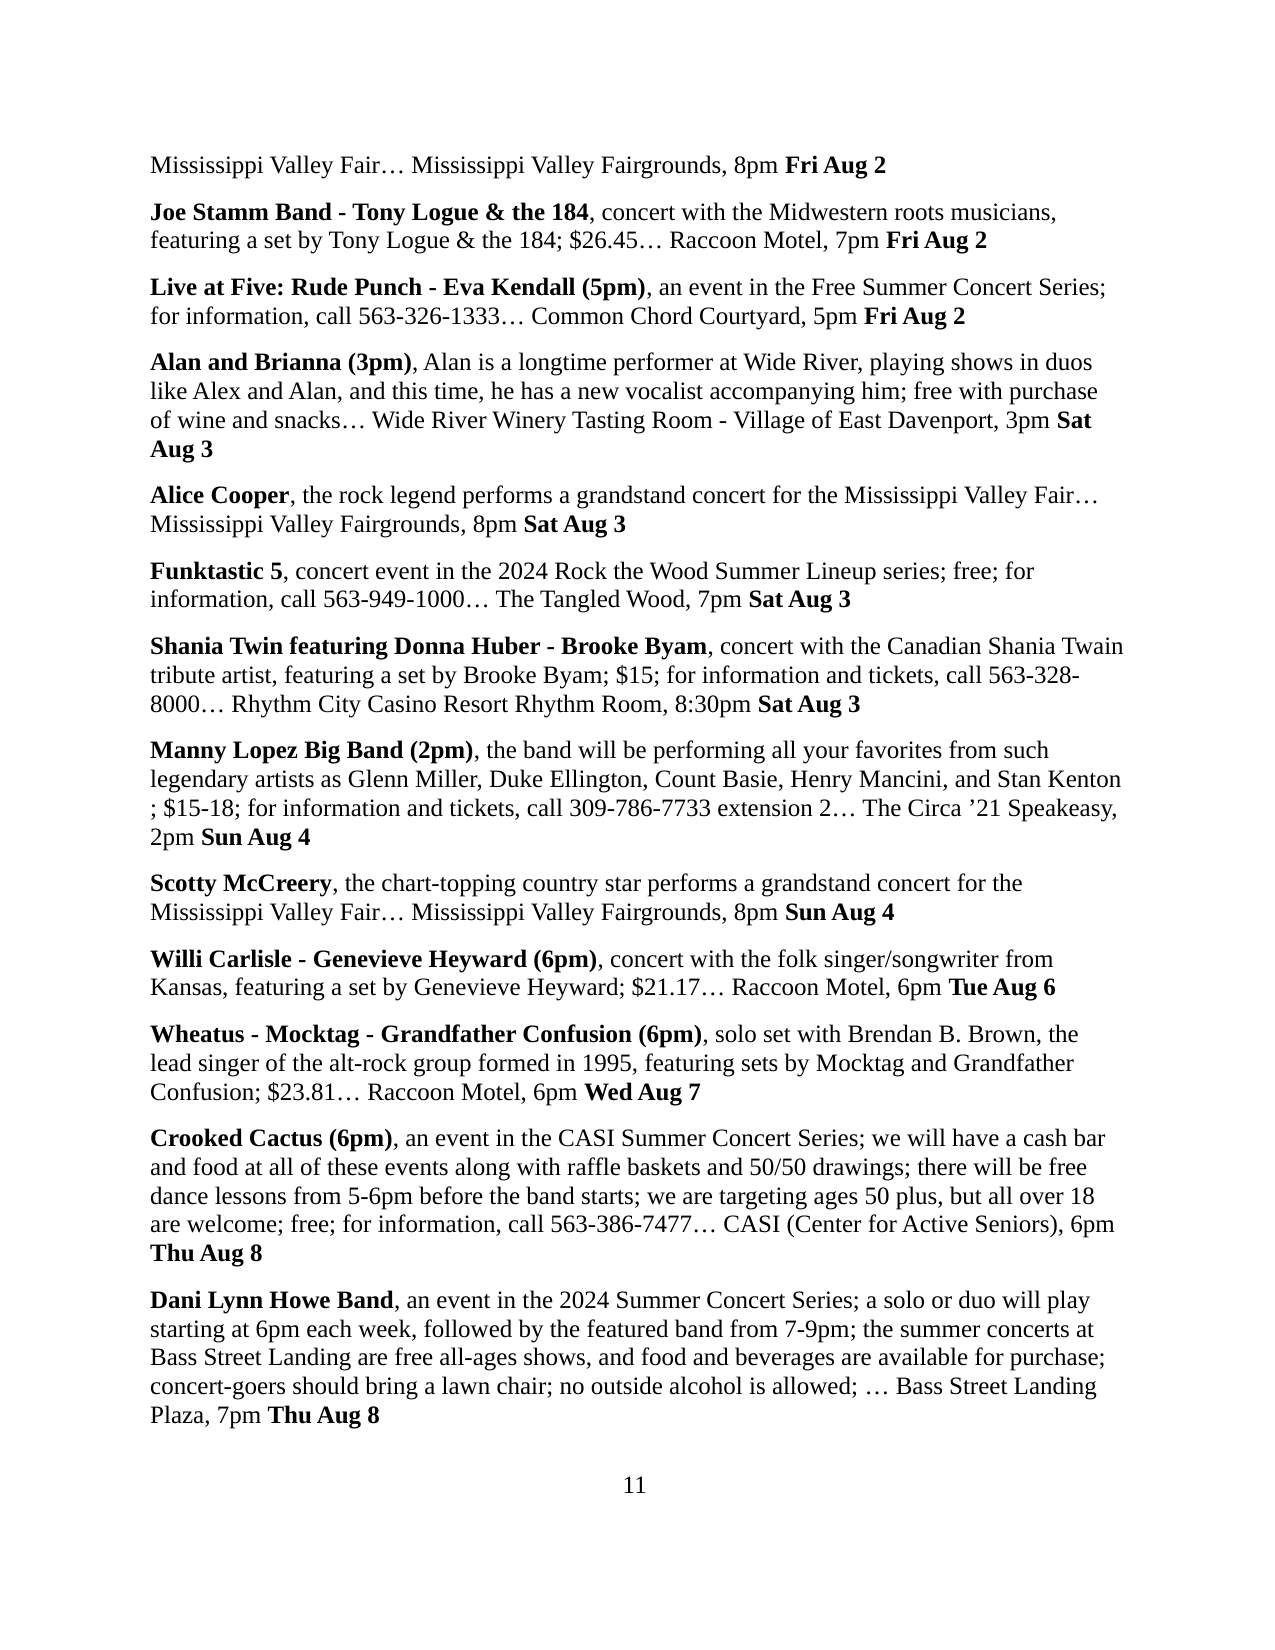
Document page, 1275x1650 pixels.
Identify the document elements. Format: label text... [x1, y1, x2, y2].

text Manny Lopez Big Band (2pm), the band will be performing all your favorites from such legendary artists as Glenn Miller, Duke Ellington, Count Basie, Henry Mancini, and Stan Kenton​; $15-18; for information and tickets, call 309-786-7733 extension 2… The Circa ’21 Speakeasy, 2pm Sun Aug 4 [150, 735, 1125, 850]
text Crooked Cactus (6pm), an event in the CASI Summer Concert Series; we will have a cash bar and food at all of these events along with raffle baskets and 50/50 drawings; there will be free dance lessons from 5-6pm before the band starts; we are targeting ages 50 plus, but all over 18 are welcome; free; for information, call 563-386-7477… CASI (Center for Active Seniors), 6pm Thu Aug 8 [150, 1123, 1125, 1267]
text Joe Stamm Band - Tony Logue & the 184, concert with the Midwestern roots musicians, featuring a set by Tony Logue & the 184; $26.45… Raccoon Motel, 7pm Fri Aug 2 [150, 197, 1125, 254]
text Wheatus - Mocktag - Grandfather Confusion (6pm), solo set with Brendan B. Brown, the lead singer of the alt-rock group formed in 1995, featuring sets by Mocktag and Grandfather Confusion; $23.81… Raccoon Motel, 6pm Wed Aug 7 [150, 1019, 1125, 1105]
text Shania Twin featuring Donna Huber - Brooke Byam, concert with the Canadian Shania Twain tribute artist, featuring a set by Brooke Byam; $15; for information and tickets, call 563-328-8000… Rhythm City Casino Resort Rhythm Room, 8:30pm Sat Aug 3 [150, 631, 1125, 717]
text Dani Lynn Howe Band, an event in the 2024 Summer Concert Series; a solo or duo will play starting at 6pm each week, followed by the featured band from 7-9pm; the summer concerts at Bass Street Landing are free all-ages shows, and food and beverages are available for purchase; concert-goers should bring a lawn chair; no outside alcohol is allowed; … Bass Street Landing Plaza, 7pm Thu Aug 8 [150, 1285, 1125, 1429]
text Mississippi Valley Fair… Mississippi Valley Fairgrounds, 8pm Fri Aug 2 [150, 150, 1125, 179]
text Alice Cooper, the rock legend performs a grandstand concert for the Mississippi Valley Fair… Mississippi Valley Fairgrounds, 8pm Sat Aug 3 [150, 480, 1125, 538]
text Alan and Brianna (3pm), Alan is a longtime performer at Wide River, playing shows in duos like Alex and Alan, and this time, he has a new vocalist accompanying him; free with purchase of wine and snacks… Wide River Winery Tasting Room - Village of East Davenport, 3pm Sat Aug 3 [150, 347, 1125, 462]
text Funktastic 5, concert event in the 2024 Rock the Wood Summer Lineup series; free; for information, call 563-949-1000… The Tangled Wood, 7pm Sat Aug 3 [150, 556, 1125, 613]
text Willi Carlisle - Genevieve Heyward (6pm), concert with the folk singer/songwriter from Kansas, featuring a set by Genevieve Heyward; $21.17… Raccoon Motel, 6pm Tue Aug 6 [150, 944, 1125, 1001]
text Live at Five: Rude Punch - Eva Kendall (5pm), an event in the Free Summer Concert Series; for information, call 563-326-1333… Common Chord Courtyard, 5pm Fri Aug 2 [150, 272, 1125, 329]
text Scotty McCreery, the chart-topping country star performs a grandstand concert for the Mississippi Valley Fair… Mississippi Valley Fairgrounds, 8pm Sun Aug 4 [150, 868, 1125, 926]
